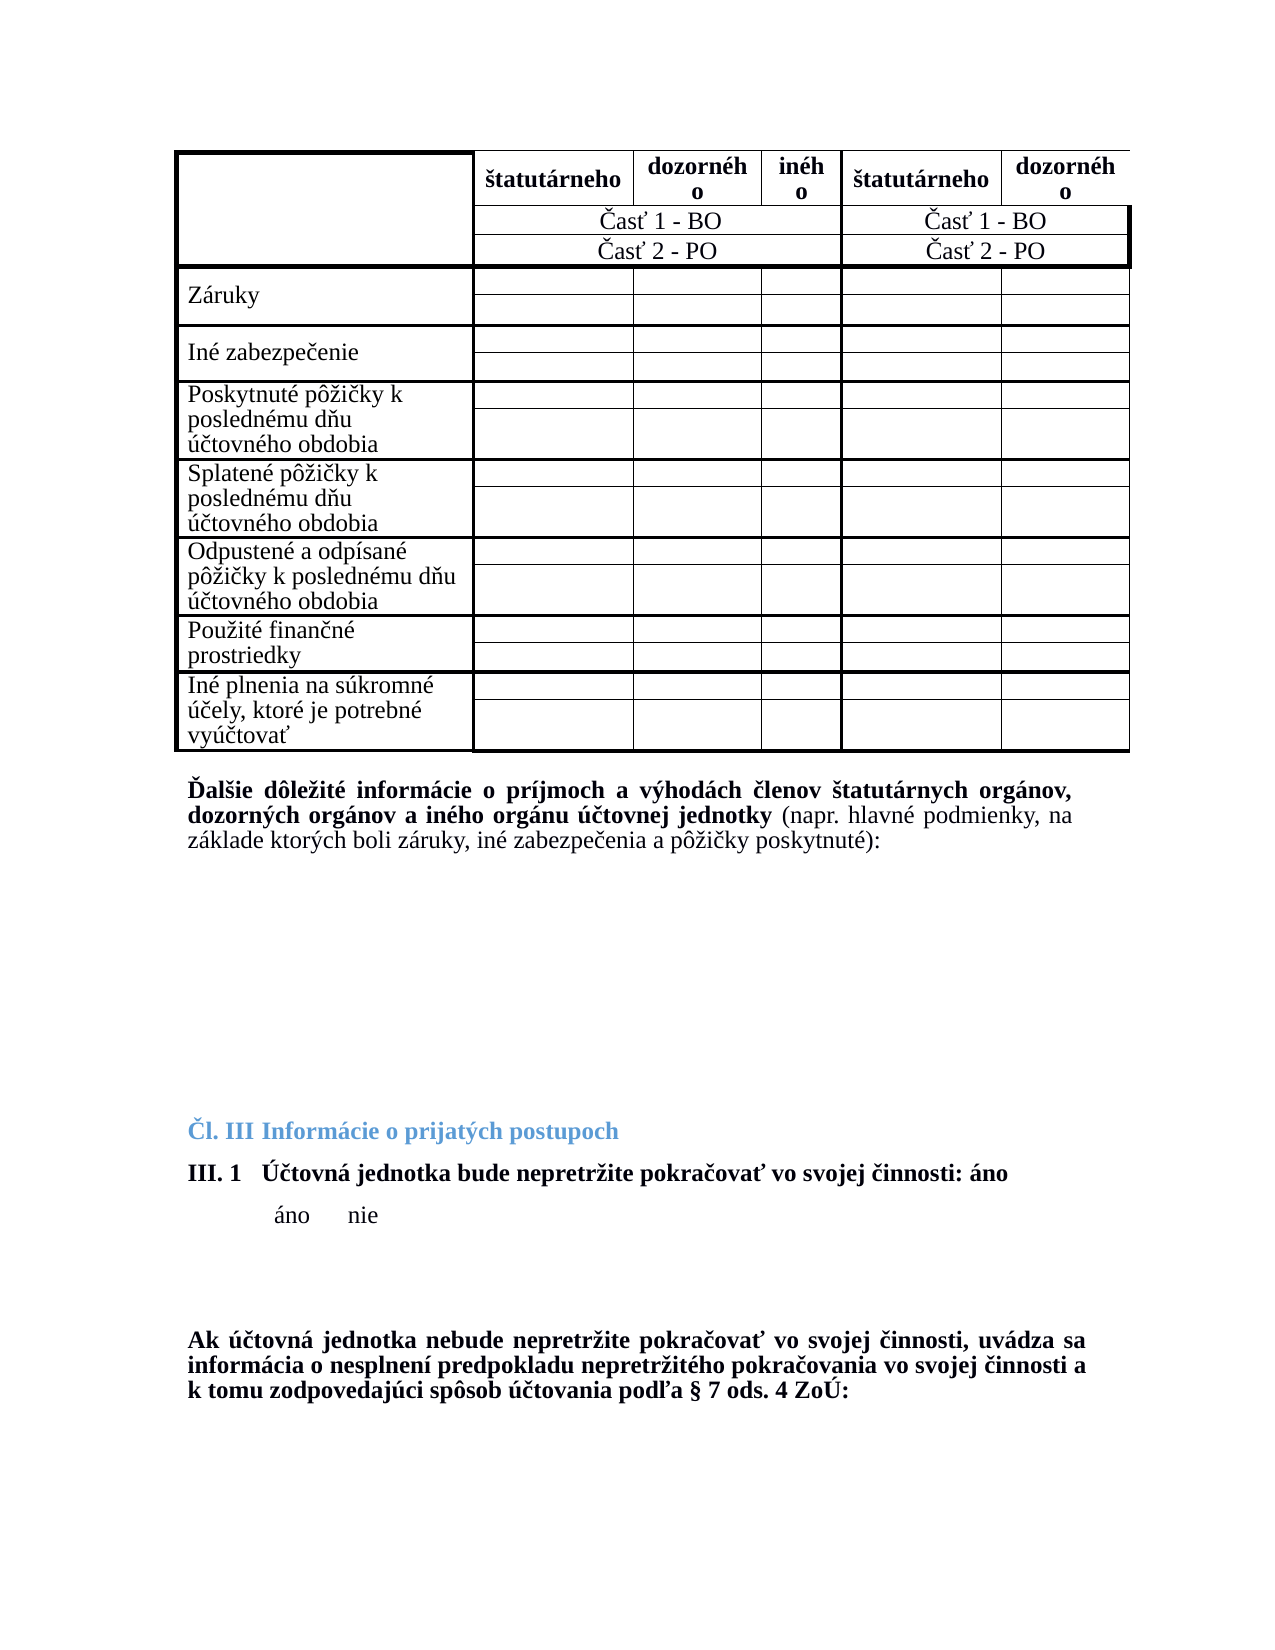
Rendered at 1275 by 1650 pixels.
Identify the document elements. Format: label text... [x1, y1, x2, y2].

table_cell [843, 674, 1001, 698]
table_cell [762, 700, 840, 748]
table_cell [1002, 383, 1129, 408]
table_cell [475, 327, 633, 352]
table_cell [475, 269, 633, 294]
table_cell [762, 565, 840, 614]
text Ak účtovná jednotka nebude nepretržite pokračovať vo svojej činnosti, uvádza sa informácia o nesplnení predpokladu nepretržitého pokračovania vo svojej činnosti a k tomu zodpovedajúci spôsob účtovania podľa § 7 ods. 4 ZoÚ: [187, 1328, 1087, 1403]
table_cell [1002, 327, 1129, 352]
table_cell [762, 353, 840, 380]
table_cell [475, 487, 633, 536]
table_cell [1002, 269, 1129, 294]
table_cell [475, 674, 633, 698]
table_cell [1002, 353, 1129, 380]
table_cell [634, 269, 761, 294]
table_cell [843, 409, 1001, 458]
table_cell [475, 383, 633, 408]
table_cell dozorného [1002, 151, 1129, 205]
table_cell [475, 409, 633, 458]
table_cell iného [762, 151, 840, 205]
table_cell [1002, 700, 1129, 748]
table_cell [475, 565, 633, 614]
table_cell [1002, 643, 1129, 670]
table_cell [1002, 295, 1129, 323]
table_cell Časť 1 - BO [475, 206, 840, 234]
table_cell Splatené pôžičky k poslednému dňu účtovného obdobia [179, 461, 472, 536]
table_cell [634, 461, 761, 486]
table_cell dozorného [634, 151, 761, 205]
text Ďalšie dôležité informácie o príjmoch a výhodách členov štatutárnych orgánov, dozorných orgánov a iného orgánu účtovnej jednotky (napr. hlavné podmienky, na základe ktorých boli záruky, iné zabezpečenia a pôžičky poskytnuté): [187, 778, 1073, 853]
table_cell [475, 700, 633, 748]
table_cell [762, 409, 840, 458]
table_cell štatutárneho [475, 151, 633, 205]
table_cell [475, 539, 633, 564]
table_cell [762, 269, 840, 294]
table_cell [1002, 565, 1129, 614]
table_header [179, 155, 472, 264]
text Čl. III Informácie o prijatých postupoch [187, 1120, 1087, 1145]
table_cell [475, 353, 633, 380]
table_cell Iné plnenia na súkromné účely, ktoré je potrebné vyúčtovať [179, 674, 472, 748]
table_cell [1002, 539, 1129, 564]
table_cell [634, 383, 761, 408]
table_cell [762, 327, 840, 352]
table_cell [1002, 617, 1129, 642]
table_cell [634, 487, 761, 536]
table_cell [475, 461, 633, 486]
table_cell [634, 643, 761, 670]
table_cell [634, 409, 761, 458]
table_cell [475, 295, 633, 323]
table_cell [843, 487, 1001, 536]
table_cell [843, 539, 1001, 564]
text áno nie [187, 1203, 1087, 1228]
table_cell Odpustené a odpísané pôžičky k poslednému dňu účtovného obdobia [179, 539, 472, 614]
table_cell [475, 617, 633, 642]
table_cell [762, 539, 840, 564]
table_cell [1002, 674, 1129, 698]
table_cell [1002, 487, 1129, 536]
table_cell [475, 643, 633, 670]
table_cell [634, 295, 761, 323]
table_cell [843, 565, 1001, 614]
table_cell [843, 617, 1001, 642]
table_cell [843, 643, 1001, 670]
table_cell [634, 353, 761, 380]
table_cell [843, 269, 1001, 294]
table_cell [762, 643, 840, 670]
table_cell [762, 461, 840, 486]
table_cell [634, 539, 761, 564]
table_cell [843, 461, 1001, 486]
table_cell [762, 674, 840, 698]
table_cell Záruky [179, 269, 472, 323]
table_cell [843, 327, 1001, 352]
table_cell [634, 327, 761, 352]
table_cell [1002, 409, 1129, 458]
table_cell [1002, 461, 1129, 486]
table_cell Časť 2 - PO [843, 235, 1127, 264]
table_cell [762, 383, 840, 408]
table_cell [762, 487, 840, 536]
table_cell [843, 353, 1001, 380]
table_cell [843, 700, 1001, 748]
table_cell [634, 565, 761, 614]
table_cell Poskytnuté pôžičky k poslednému dňu účtovného obdobia [179, 383, 472, 458]
text III. 1 Účtovná jednotka bude nepretržite pokračovať vo svojej činnosti: áno [187, 1161, 1087, 1186]
table_cell Použité finančné prostriedky [179, 617, 472, 670]
table_cell [634, 617, 761, 642]
table_cell [762, 295, 840, 323]
table_cell Časť 2 - PO [475, 235, 840, 264]
table_cell [762, 617, 840, 642]
table_cell [843, 383, 1001, 408]
table_cell [843, 295, 1001, 323]
table_cell Iné zabezpečenie [179, 327, 472, 380]
table_cell Časť 1 - BO [843, 206, 1127, 234]
table_cell [634, 674, 761, 698]
table_cell štatutárneho [843, 151, 1001, 205]
table_cell [634, 700, 761, 748]
